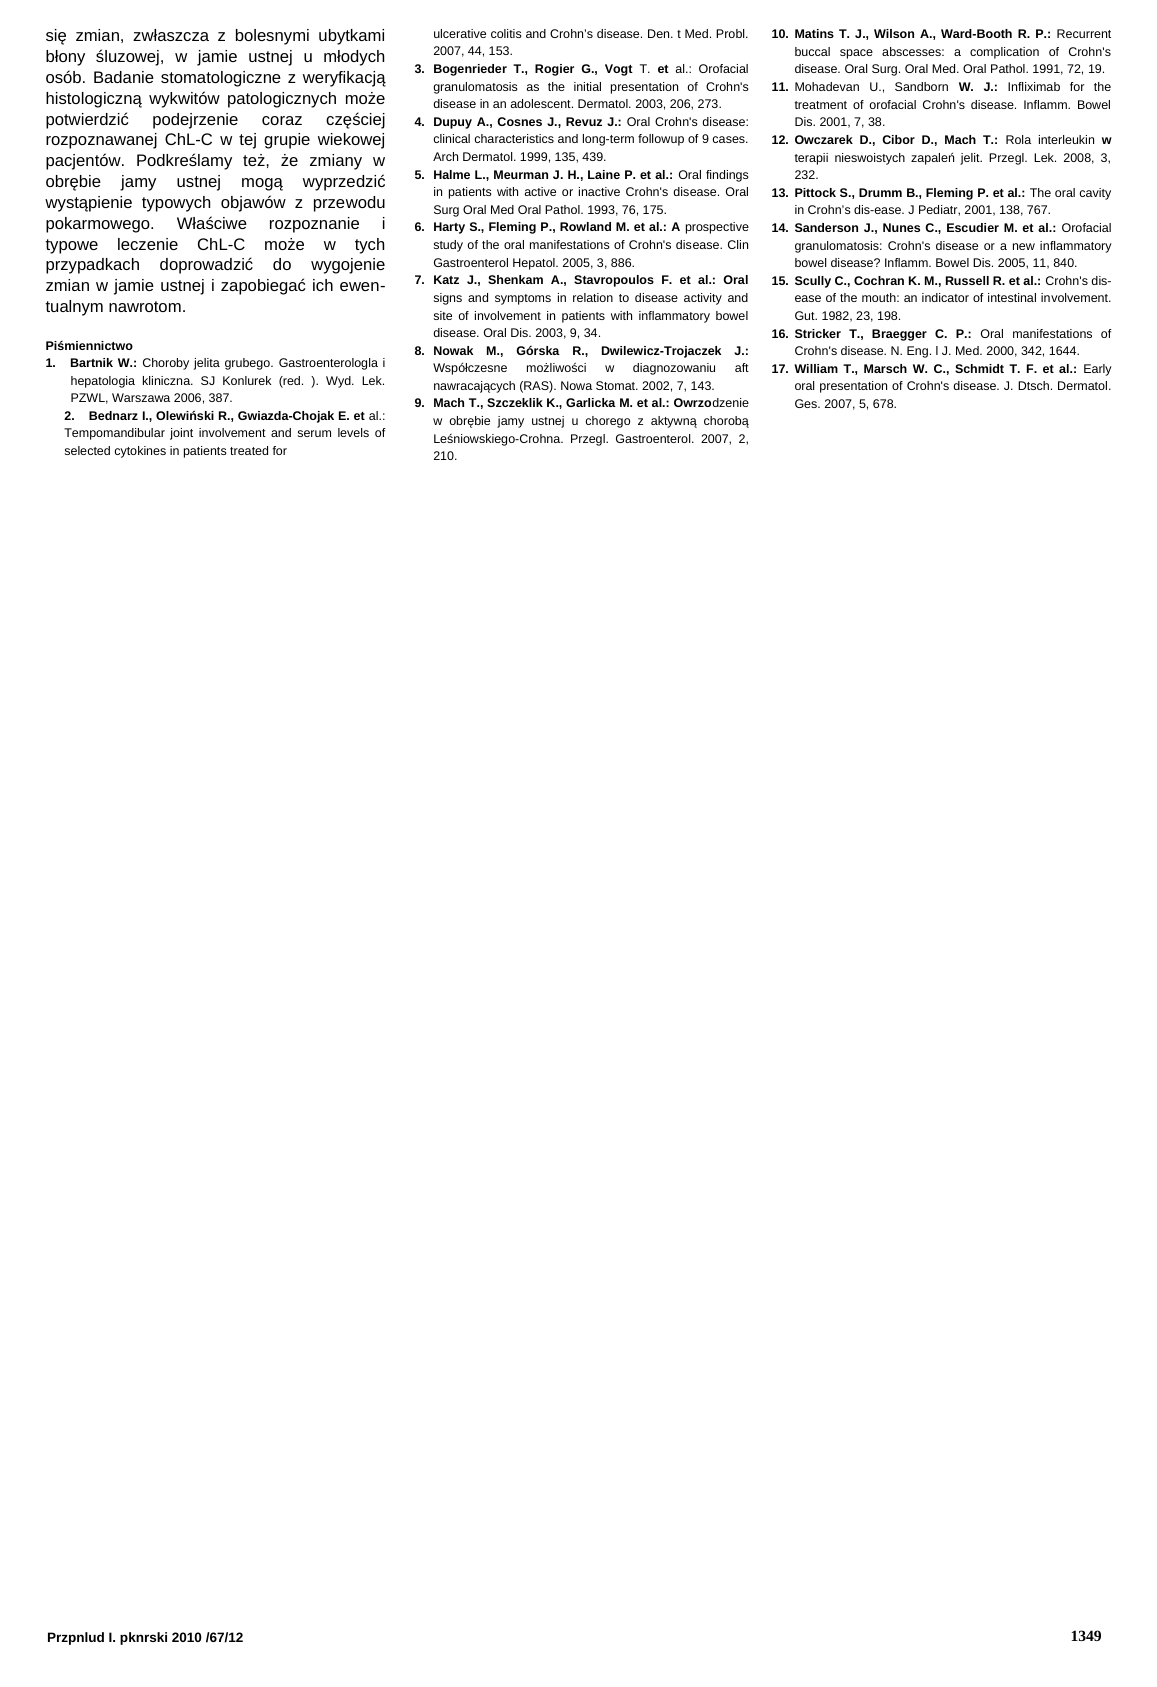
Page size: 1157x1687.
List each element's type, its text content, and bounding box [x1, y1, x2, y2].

list Mohadevan U., Sandborn W. J.: Infliximab for the treatment of orofacial Crohn's disease. Inflamm. Bowel Dis. 2001, 7, 38. [771, 80, 1111, 129]
list Sanderson J., Nunes C., Escudier M. et al.: Oro­facial granulomatosis: Crohn's disease or a new in­flammatory bowel disease? Inflamm. Bowel Dis. 2005, 11, 840. [771, 221, 1111, 270]
text się zmian, zwłaszcza z bolesnymi ubytkami błony śluzowej, w jamie ustnej u młodych osób. Badanie stomatologiczne z weryfika­cją histologiczną wykwitów patologicznych może potwierdzić podejrzenie coraz czę­ściej rozpoznawanej ChL-C w tej grupie wiekowej pacjentów. Podkreślamy też, że zmiany w obrębie jamy ustnej mogą wyprze­dzić wystąpienie typowych objawów z prze­wodu pokarmowego. Właściwe rozpozna­nie i typowe leczenie ChL-C może w tych przypadkach doprowadzić do wygojenie zmian w jamie ustnej i zapobiegać ich ewen­tualnym nawrotom. [45, 26, 385, 316]
list Pittock S., Drumm B., Fleming P. et al.: The oral cavity in Crohn’s dis-ease. J Pediatr, 2001, 138, 767. [771, 185, 1111, 217]
list Owczarek D., Cibor D., Mach T.: Rola interleukin w terapii nieswoistych zapaleń jelit. Przegl. Lek. 2008, 3, 232. [771, 133, 1111, 182]
list Scully C., Cochran K. M., Russell R. et al.: Crohn's dis-ease of the mouth: an indicator of intestinal in­volvement. Gut. 1982, 23, 198. [771, 273, 1111, 323]
list Mach T., Szczeklik K., Garlicka M. et al.: Owrzo­dzenie w obrębie jamy ustnej u chorego z aktywną chorobą Leśniowskiego-Crohna. Przegl. Gastro­enterol. 2007, 2, 210. [414, 396, 749, 463]
list Bednarz I., Olewiński R., Gwiazda-Chojak E. et al.: Tempomandibular joint involvement and serum levels of selected cytokines in patients treated for [64, 408, 385, 458]
text Piśmiennictwo [45, 338, 385, 353]
list Dupuy A., Cosnes J., Revuz J.: Oral Crohn's di­sease: clinical characteristics and long-term follow­up of 9 cases. Arch Dermatol. 1999, 135, 439. [414, 114, 749, 164]
list Bogenrieder T., Rogier G., Vogt T. et al.: Orofacial granulomatosis as the initial presentation of Crohn's disease in an adolescent. Dermatol. 2003, 206, 273. [414, 62, 749, 111]
text 1349 [1070, 1626, 1108, 1644]
list Stricker T., Braegger C. P.: Oral manifestations of Crohn's disease. N. Eng. l J. Med. 2000, 342, 1644. [771, 326, 1111, 358]
list Harty S., Fleming P., Rowland M. et al.: A prospec­tive study of the oral manifestations of Crohn's dis­ease. Clin Gastroenterol Hepatol. 2005, 3, 886. [414, 220, 749, 270]
list Halme L., Meurman J. H., Laine P. et al.: Oral find­ings in patients with active or inactive Crohn's dis­ease. Oral Surg Oral Med Oral Pathol. 1993, 76, 175. [414, 167, 749, 217]
text ulcerative colitis and Crohn’s disease. Den. t Med. Probl. 2007, 44, 153. [433, 26, 749, 58]
list William T., Marsch W. C., Schmidt T. F. et al.: Early oral presentation of Crohn's disease. J. Dtsch. Dermatol. Ges. 2007, 5, 678. [771, 361, 1111, 411]
list Matins T. J., Wilson A., Ward-Booth R. P.: Recur­rent buccal space abscesses: a complication of Crohn's disease. Oral Surg. Oral Med. Oral Pathol. 1991, 72, 19. [771, 27, 1111, 77]
list Katz J., Shenkam A., Stavropoulos F. et al.: Oral signs and symptoms in relation to disease activity and site of involvement in patients with inflammatory bowel disease. Oral Dis. 2003, 9, 34. [414, 273, 749, 340]
text Przpnlud I. pknrski 2010 /67/12 [47, 1630, 285, 1646]
list Bartnik W.: Choroby jelita grubego. Gastro­enterologla i hepatologia kliniczna. SJ Konlurek (red. ). Wyd. Lek. PZWL, Warszawa 2006, 387. [45, 356, 385, 405]
list Nowak M., Górska R., Dwilewicz-Trojaczek J.: Współczesne możliwości w diagnozowaniu aft nawracających (RAS). Nowa Stomat. 2002, 7, 143. [414, 343, 749, 393]
